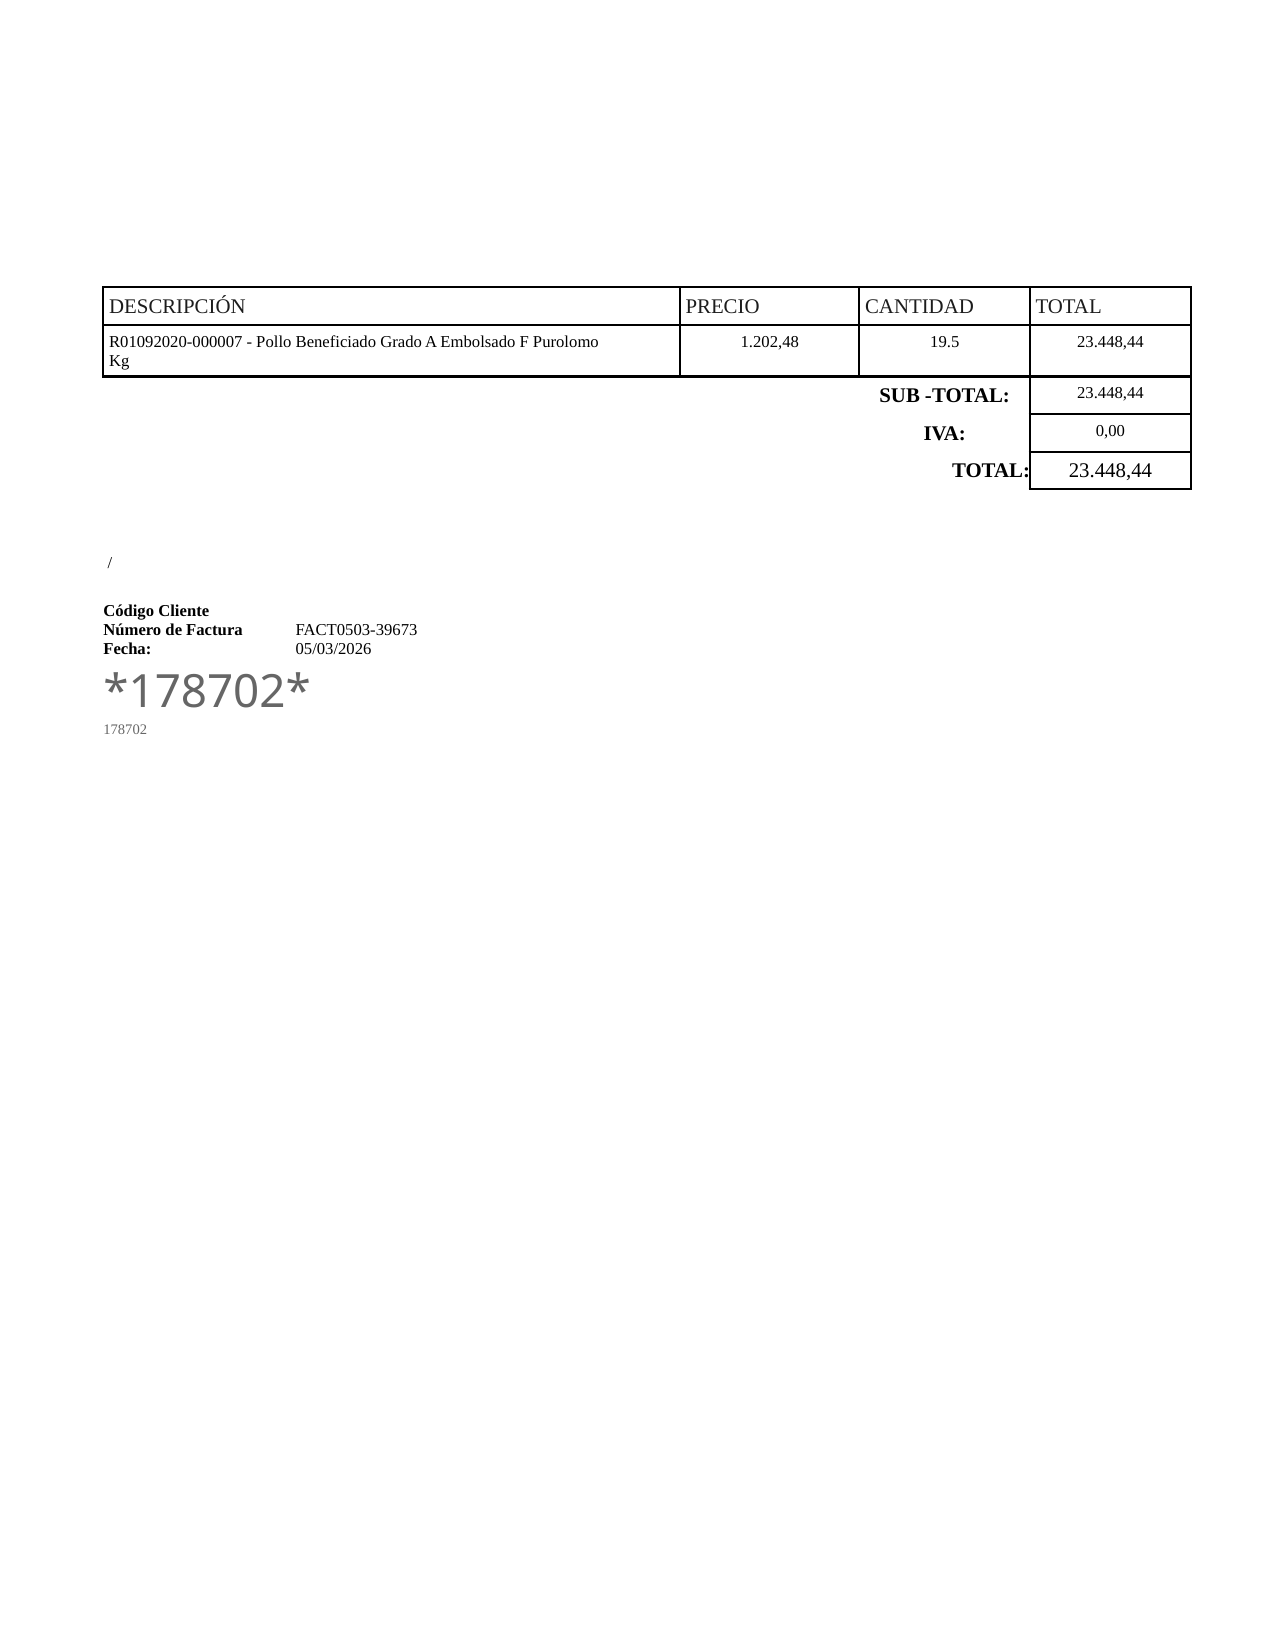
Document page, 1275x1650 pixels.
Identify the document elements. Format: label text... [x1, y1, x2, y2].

table_cell Número de Factura [103, 620, 295, 639]
text *178702* [103, 658, 1137, 721]
table_header TOTAL [1031, 288, 1190, 323]
table_cell SUB -TOTAL: [859, 378, 1029, 413]
table_cell FACT0503-39673 [295, 620, 517, 639]
table_header DESCRIPCIÓN [104, 288, 679, 323]
table_cell / [103, 553, 858, 572]
table_cell TOTAL: [859, 451, 1029, 488]
text 178702 [103, 721, 1137, 737]
table_cell [103, 514, 858, 533]
table_header [103, 490, 858, 514]
table_cell 1.202,48 [681, 326, 858, 375]
table_cell 05/03/2026 [295, 639, 517, 658]
table_cell 23.448,44 [1031, 453, 1190, 488]
table_cell R01092020-000007 - Pollo Beneficiado Grado A Embolsado F Purolomo Kg [104, 326, 679, 375]
table_header [295, 601, 517, 620]
table_cell [103, 534, 858, 553]
table_cell 23.448,44 [1031, 326, 1190, 375]
table_cell Fecha: [103, 639, 295, 658]
table_header CANTIDAD [860, 288, 1029, 323]
table_cell IVA: [859, 413, 1029, 451]
table_cell 19.5 [860, 326, 1029, 375]
table_cell [103, 378, 859, 488]
table_header Código Cliente [103, 601, 295, 620]
table_header PRECIO [681, 288, 858, 323]
table_cell 23.448,44 [1031, 378, 1190, 413]
table_cell 0,00 [1031, 415, 1190, 451]
